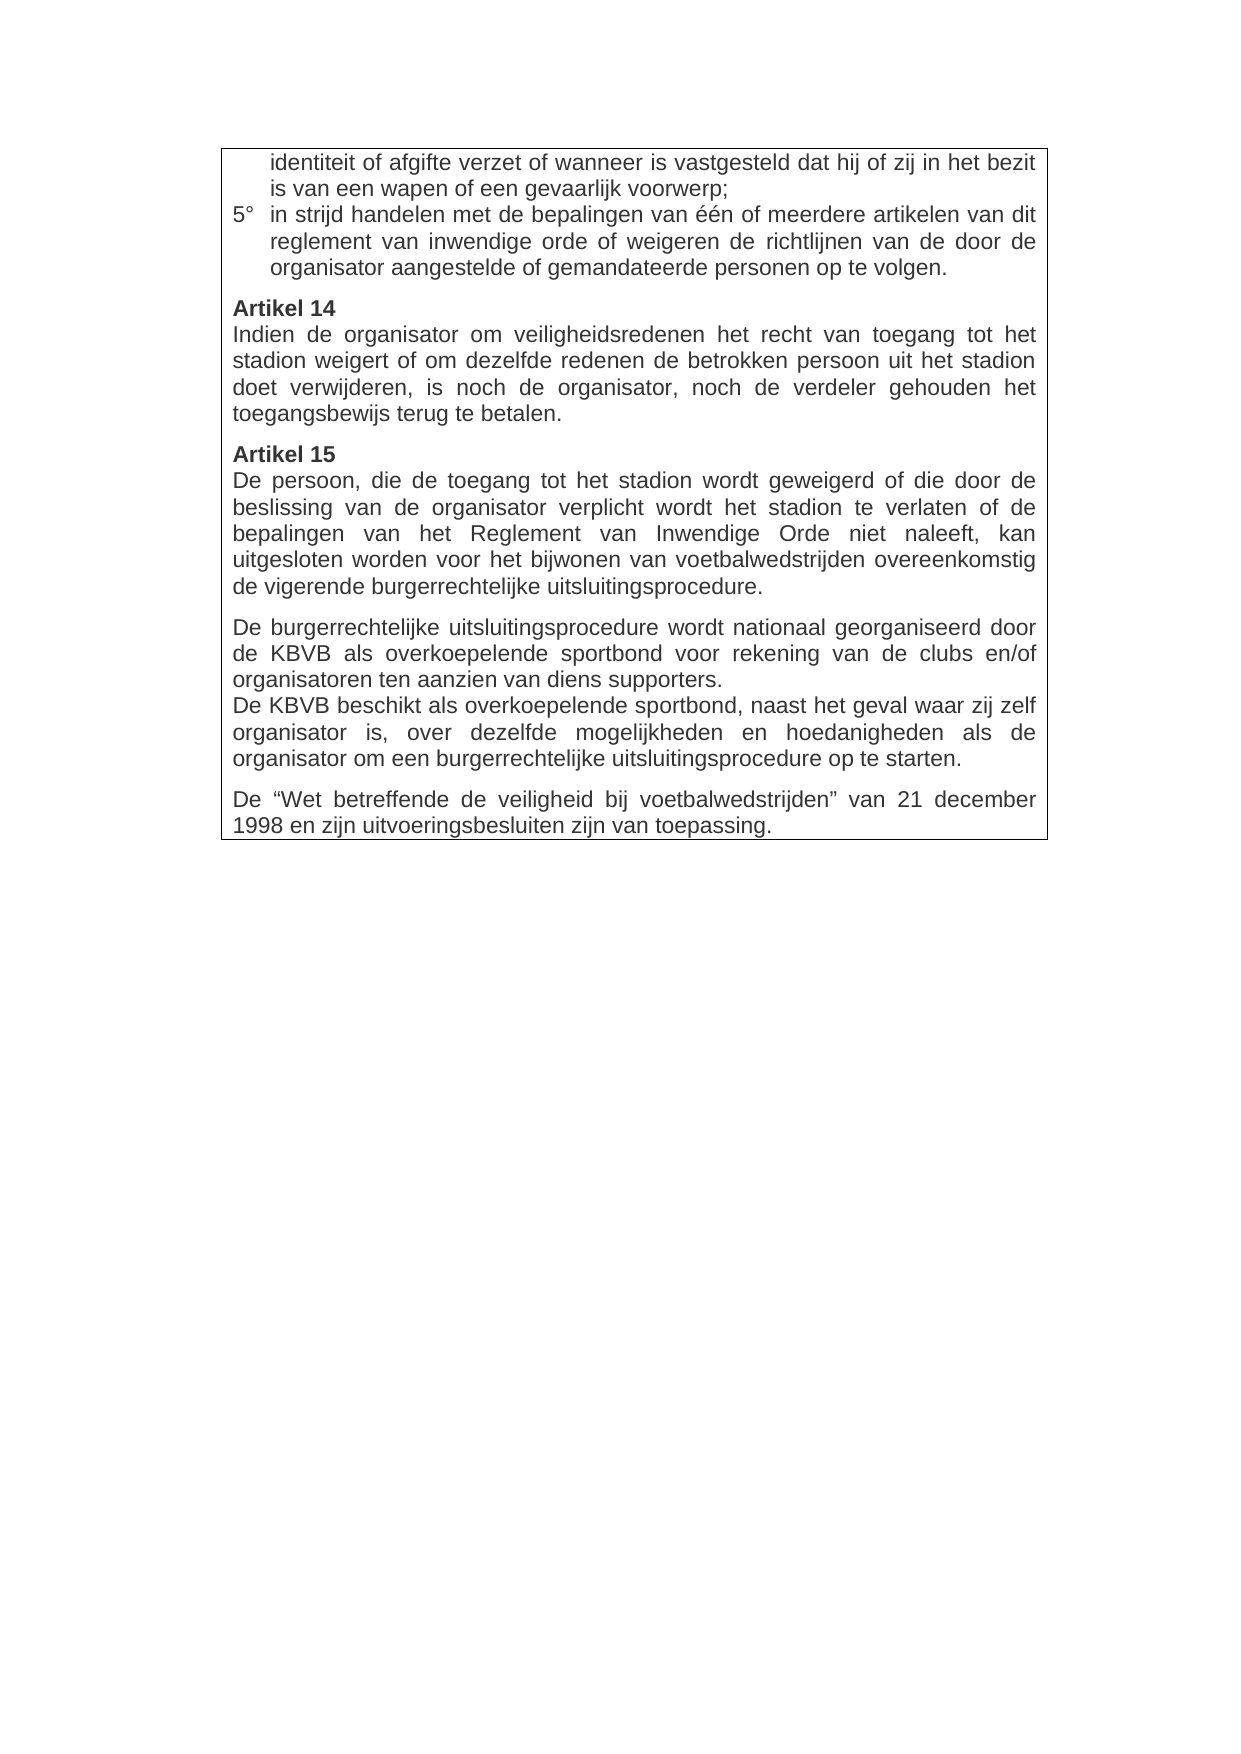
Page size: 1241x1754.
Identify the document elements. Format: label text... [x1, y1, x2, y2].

table_header identiteit of afgifte verzet of wanneer is vastgesteld dat hij of zij in het bezit is van een wapen of een gevaarlijk voorwerp; in strijd handelen met de bepalingen van één of meerdere artikelen van dit reglement van inwendige orde of weigeren de richtlijnen van de door de organisator aangestelde of gemandateerde personen op te volgen. Artikel 14 Indien de organisator om veiligheidsredenen het recht van toegang tot het stadion weigert of om dezelfde redenen de betrokken persoon uit het stadion doet verwijderen, is noch de organisator, noch de verdeler gehouden het toegangsbewijs terug te betalen. Artikel 15 De persoon, die de toegang tot het stadion wordt geweigerd of die door de beslissing van de organisator verplicht wordt het stadion te verlaten of de bepalingen van het Reglement van Inwendige Orde niet naleeft, kan uitgesloten worden voor het bijwonen van voetbalwedstrijden overeenkomstig de vigerende burgerrechtelijke uitsluitingsprocedure. De burgerrechtelijke uitsluitingsprocedure wordt nationaal georganiseerd door de KBVB als overkoepelende sportbond voor rekening van de clubs en/of organisatoren ten aanzien van diens supporters. De KBVB beschikt als overkoepelende sportbond, naast het geval waar zij zelf organisator is, over dezelfde mogelijkheden en hoedanigheden als de organisator om een burgerrechtelijke uitsluitingsprocedure op te starten. De “Wet betreffende de veiligheid bij voetbalwedstrijden” van 21 december 1998 en zijn uitvoeringsbesluiten zijn van toepassing. [222, 149, 1047, 839]
